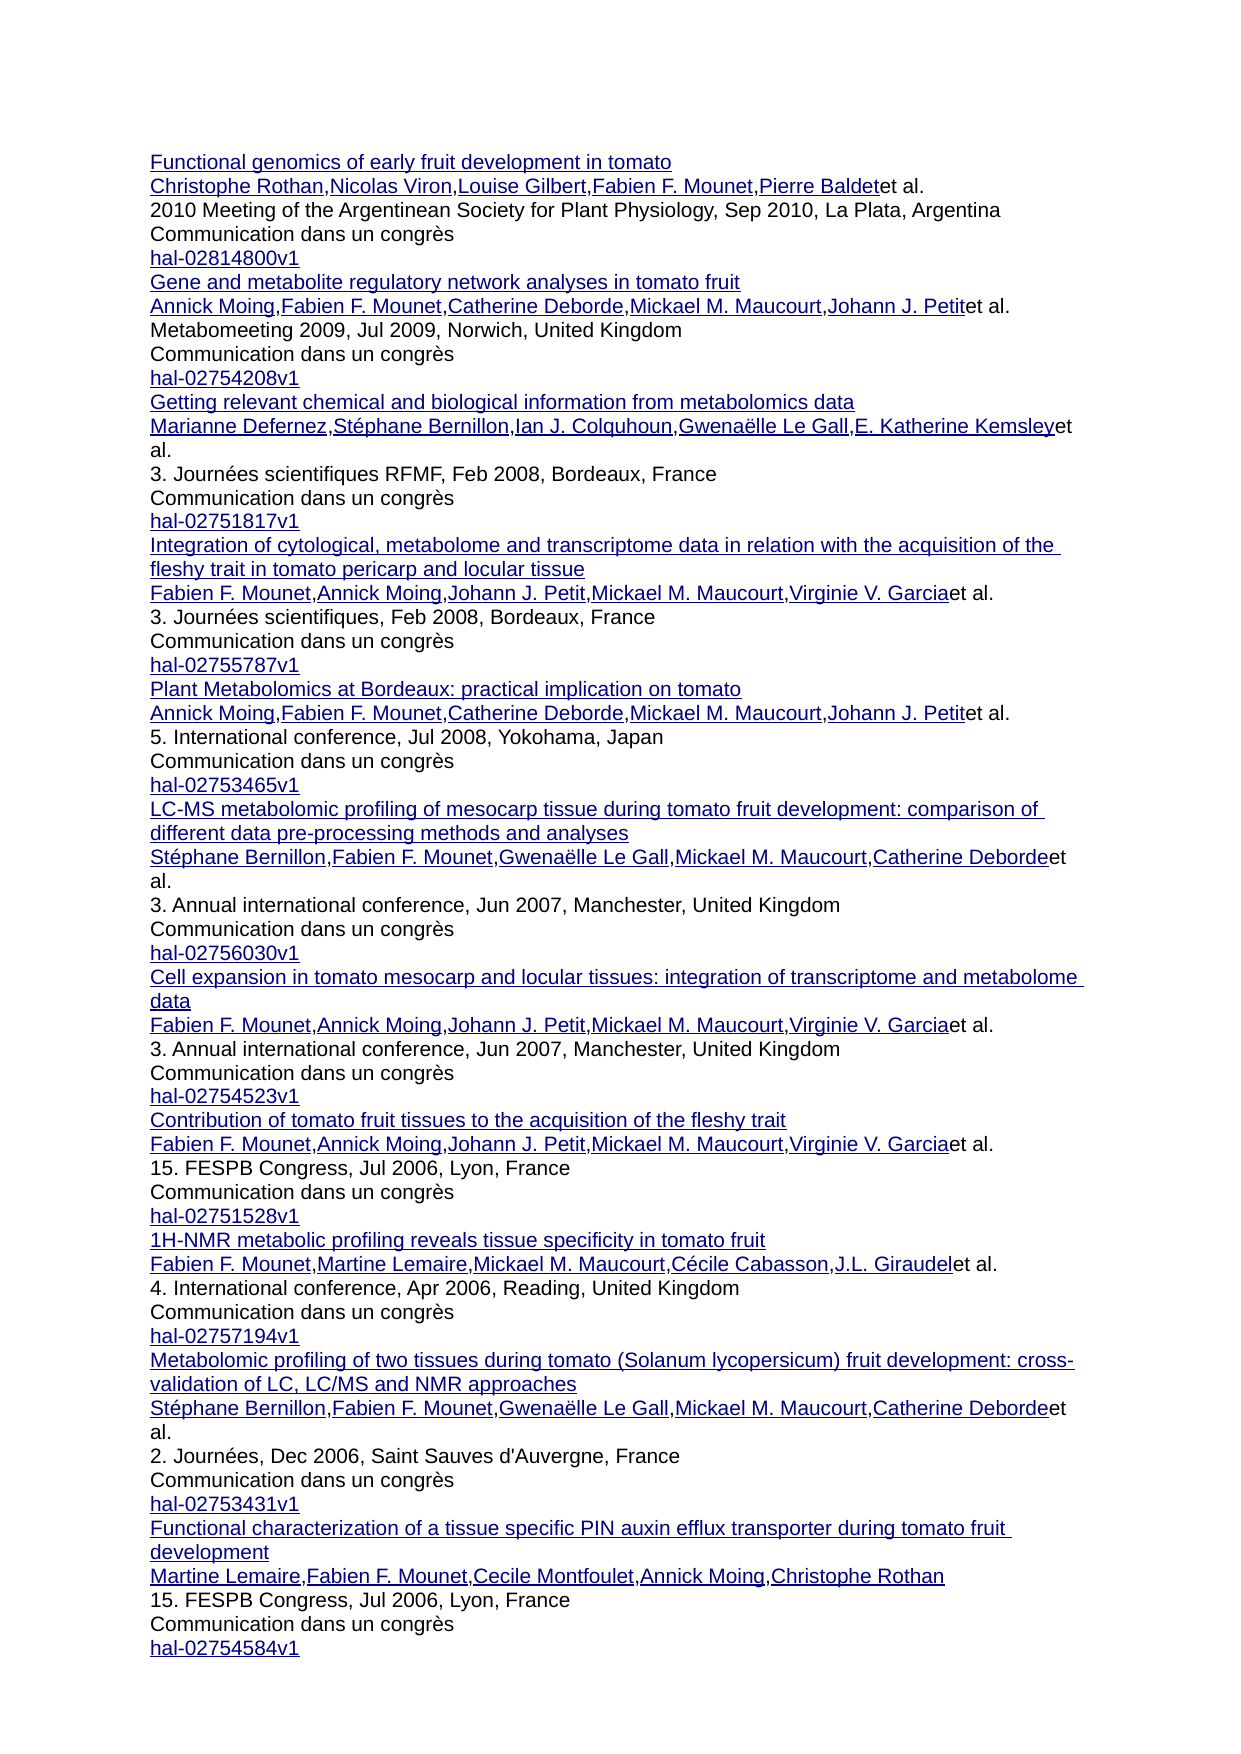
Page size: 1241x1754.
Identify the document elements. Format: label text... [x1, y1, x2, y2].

table_cell Functional genomics of early fruit development in tomato Christophe Rothan,Nicolas Viron,Louise Gilbert,Fabien F. Mounet,Pierre Baldetet al. 2010 Meeting of the Argentinean Society for Plant Physiology, Sep 2010, La Plata, Argentina Communication dans un congrès hal-02814800v1 [150, 150, 1090, 270]
table_cell Functional characterization of a tissue specific PIN auxin efflux transporter during tomato fruit development Martine Lemaire,Fabien F. Mounet,Cecile Montfoulet,Annick Moing,Christophe Rothan 15. FESPB Congress, Jul 2006, Lyon, France Communication dans un congrès hal-02754584v1 [150, 1516, 1090, 1659]
table_cell Contribution of tomato fruit tissues to the acquisition of the fleshy trait Fabien F. Mounet,Annick Moing,Johann J. Petit,Mickael M. Maucourt,Virginie V. Garciaet al. 15. FESPB Congress, Jul 2006, Lyon, France Communication dans un congrès hal-02751528v1 [150, 1108, 1090, 1228]
table_cell Plant Metabolomics at Bordeaux: practical implication on tomato Annick Moing,Fabien F. Mounet,Catherine Deborde,Mickael M. Maucourt,Johann J. Petitet al. 5. International conference, Jul 2008, Yokohama, Japan Communication dans un congrès hal-02753465v1 [150, 677, 1090, 797]
table_cell LC-MS metabolomic profiling of mesocarp tissue during tomato fruit development: comparison of different data pre-processing methods and analyses Stéphane Bernillon,Fabien F. Mounet,Gwenaëlle Le Gall,Mickael M. Maucourt,Catherine Debordeet al. 3. Annual international conference, Jun 2007, Manchester, United Kingdom Communication dans un congrès hal-02756030v1 [150, 797, 1090, 964]
table_cell 1H-NMR metabolic profiling reveals tissue specificity in tomato fruit Fabien F. Mounet,Martine Lemaire,Mickael M. Maucourt,Cécile Cabasson,J.L. Giraudelet al. 4. International conference, Apr 2006, Reading, United Kingdom Communication dans un congrès hal-02757194v1 [150, 1228, 1090, 1348]
table_cell Metabolomic profiling of two tissues during tomato (Solanum lycopersicum) fruit development: cross-validation of LC, LC/MS and NMR approaches Stéphane Bernillon,Fabien F. Mounet,Gwenaëlle Le Gall,Mickael M. Maucourt,Catherine Debordeet al. 2. Journées, Dec 2006, Saint Sauves d'Auvergne, France Communication dans un congrès hal-02753431v1 [150, 1348, 1090, 1516]
table_cell Cell expansion in tomato mesocarp and locular tissues: integration of transcriptome and metabolome data Fabien F. Mounet,Annick Moing,Johann J. Petit,Mickael M. Maucourt,Virginie V. Garciaet al. 3. Annual international conference, Jun 2007, Manchester, United Kingdom Communication dans un congrès hal-02754523v1 [150, 965, 1090, 1108]
table_cell Getting relevant chemical and biological information from metabolomics data Marianne Defernez,Stéphane Bernillon,Ian J. Colquhoun,Gwenaëlle Le Gall,E. Katherine Kemsleyet al. 3. Journées scientifiques RFMF, Feb 2008, Bordeaux, France Communication dans un congrès hal-02751817v1 [150, 390, 1090, 533]
table_cell Gene and metabolite regulatory network analyses in tomato fruit Annick Moing,Fabien F. Mounet,Catherine Deborde,Mickael M. Maucourt,Johann J. Petitet al. Metabomeeting 2009, Jul 2009, Norwich, United Kingdom Communication dans un congrès hal-02754208v1 [150, 270, 1090, 389]
table_cell Integration of cytological, metabolome and transcriptome data in relation with the acquisition of the fleshy trait in tomato pericarp and locular tissue Fabien F. Mounet,Annick Moing,Johann J. Petit,Mickael M. Maucourt,Virginie V. Garciaet al. 3. Journées scientifiques, Feb 2008, Bordeaux, France Communication dans un congrès hal-02755787v1 [150, 533, 1090, 677]
